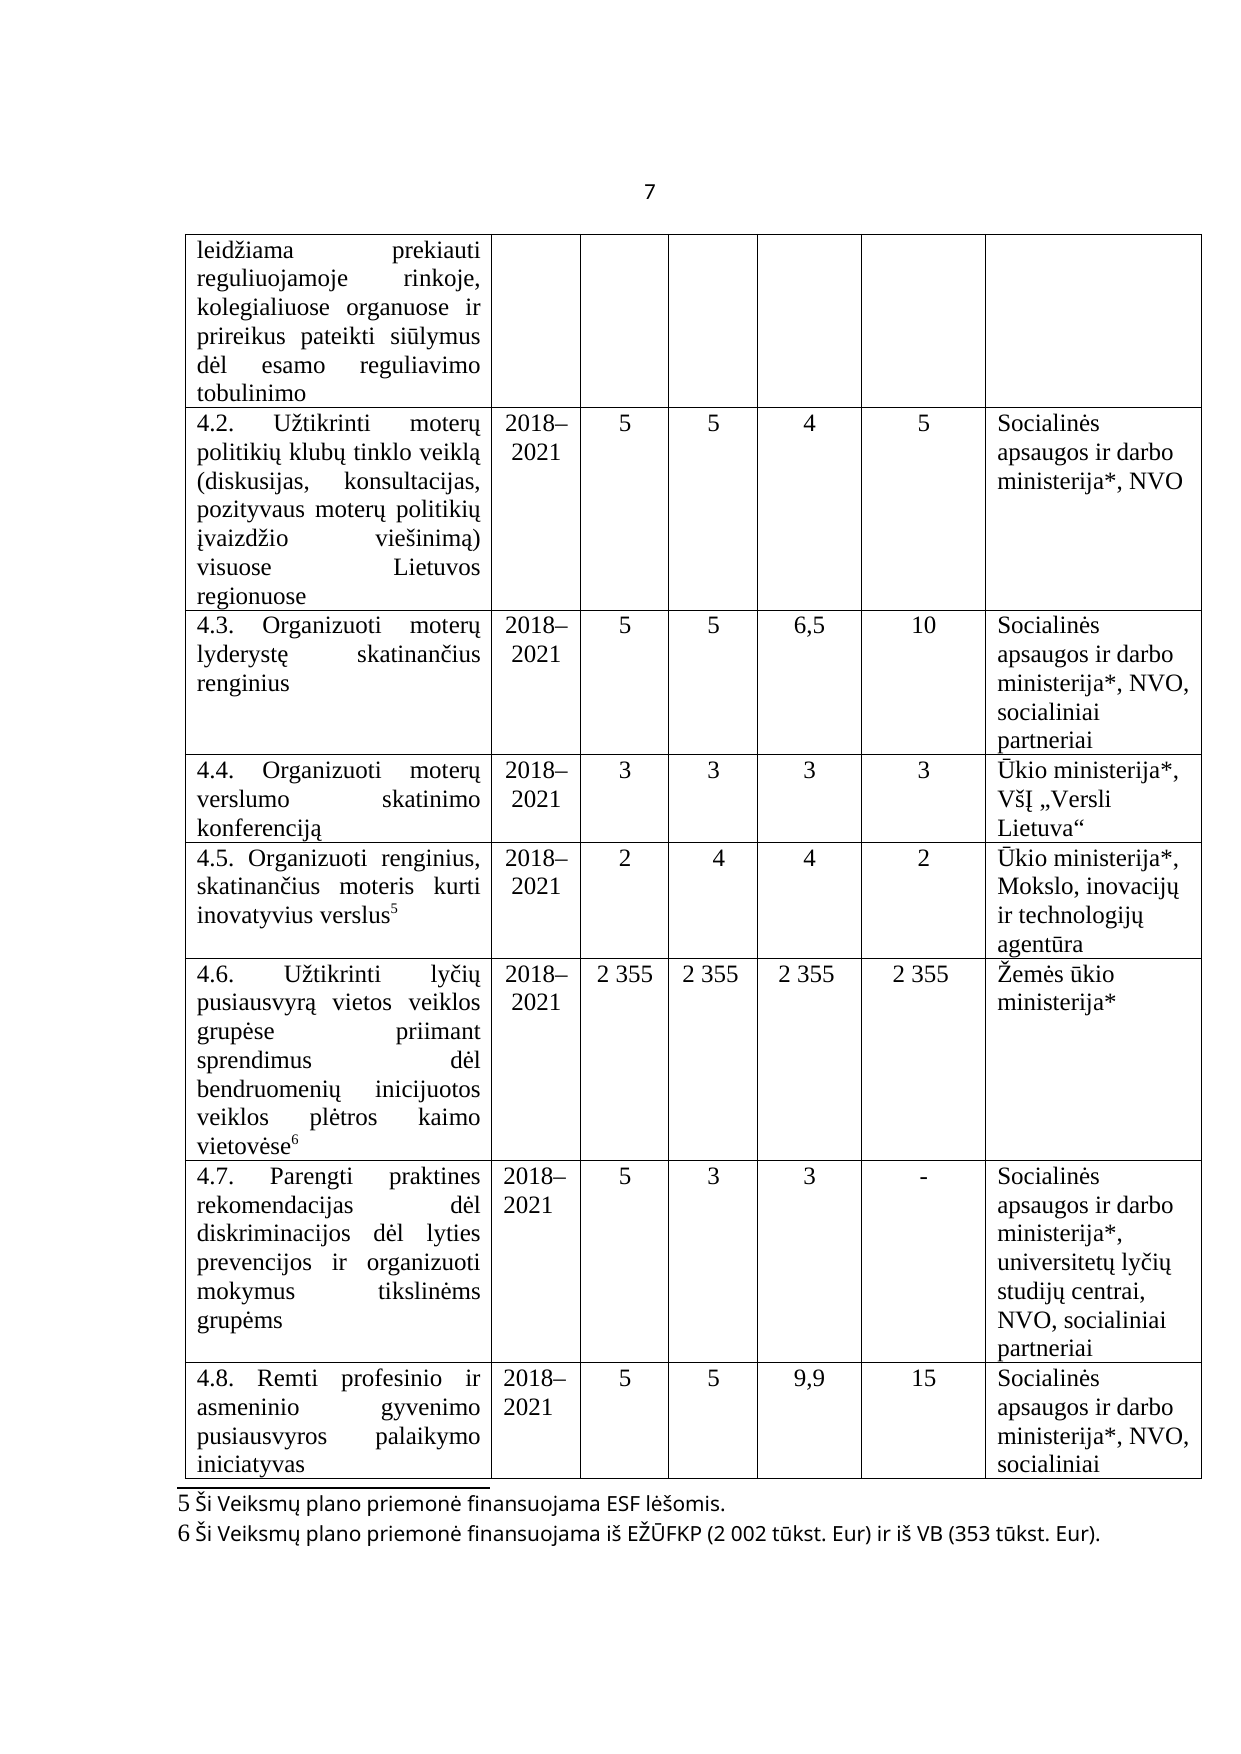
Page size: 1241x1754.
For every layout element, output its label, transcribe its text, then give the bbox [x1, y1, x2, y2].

table_cell [492, 235, 580, 407]
table_cell [1202, 407, 1207, 609]
table_cell [1202, 1362, 1207, 1478]
table_cell 3 [862, 755, 985, 842]
table_cell [1202, 842, 1207, 958]
table_cell [1202, 1160, 1207, 1362]
table_cell 2018–2021 [492, 611, 580, 754]
table_cell 2 355 [758, 959, 861, 1160]
table_cell 5 [581, 1363, 668, 1478]
table_cell 5 [581, 408, 668, 609]
table_cell 2018–2021 [492, 843, 580, 958]
table_cell [1202, 754, 1207, 842]
table_cell 5 [581, 611, 668, 754]
table_cell [986, 235, 1201, 407]
table_cell Žemės ūkio ministerija* [986, 959, 1201, 1160]
table_cell 2 [862, 843, 985, 958]
table_cell 3 [669, 755, 757, 842]
table_cell 4 [758, 843, 861, 958]
table_cell [1202, 234, 1207, 407]
table_cell - [758, 235, 861, 407]
table_cell 4.4. Organizuoti moterų verslumo skatinimo konferenciją [186, 755, 491, 842]
table_cell 3 [758, 755, 861, 842]
table_cell - [862, 1161, 985, 1362]
table_cell 2018–2021 [492, 1161, 580, 1362]
table_cell 3 [758, 1161, 861, 1362]
table_cell Socialinės apsaugos ir darbo ministerija*, NVO, socialiniai [986, 1363, 1201, 1478]
table_cell 5 [862, 408, 985, 609]
table_cell 4.8. Remti profesinio ir asmeninio gyvenimo pusiausvyros palaikymo iniciatyvas [186, 1363, 491, 1478]
table_cell 9,9 [758, 1363, 861, 1478]
table_cell Ūkio ministerija*, Mokslo, inovacijų ir technologijų agentūra [986, 843, 1201, 958]
table_cell - [669, 235, 757, 407]
table_cell 6,5 [758, 611, 861, 754]
table_cell 2018–2021 [492, 408, 580, 609]
table_cell Ūkio ministerija*, VšĮ „Versli Lietuva“ [986, 755, 1201, 842]
table_cell 5 [581, 1161, 668, 1362]
table_cell [1202, 610, 1207, 754]
table_cell 4 [669, 843, 757, 958]
table_cell 4.5. Organizuoti renginius, skatinančius moteris kurti inovatyvius verslus [186, 843, 491, 958]
table_cell Socialinės apsaugos ir darbo ministerija*, universitetų lyčių studijų centrai, NVO, socialiniai partneriai [986, 1161, 1201, 1362]
table_cell - [581, 235, 668, 407]
table_cell 2018–2021 [492, 1363, 580, 1478]
table_cell 4 [758, 408, 861, 609]
table_cell 2018–2021 [492, 959, 580, 1160]
table_cell 4.3. Organizuoti moterų lyderystę skatinančius renginius [186, 611, 491, 754]
table_cell 2018–2021 [492, 755, 580, 842]
table_cell 5 [669, 611, 757, 754]
table_cell 3 [669, 1161, 757, 1362]
table_cell - [862, 235, 985, 407]
table_cell 3 [581, 755, 668, 842]
table_cell 2 355 [669, 959, 757, 1160]
table_cell 4.7. Parengti praktines rekomendacijas dėl diskriminacijos dėl lyties prevencijos ir organizuoti mokymus tikslinėms grupėms [186, 1161, 491, 1362]
table_cell leidžiama prekiauti reguliuojamoje rinkoje, kolegialiuose organuose ir prireikus pateikti siūlymus dėl esamo reguliavimo tobulinimo [186, 235, 491, 407]
table_cell 5 [669, 1363, 757, 1478]
table_cell 4.2. Užtikrinti moterų politikių klubų tinklo veiklą (diskusijas, konsultacijas, pozityvaus moterų politikių įvaizdžio viešinimą) visuose Lietuvos regionuose [186, 408, 491, 609]
table_cell 4.6. Užtikrinti lyčių pusiausvyrą vietos veiklos grupėse priimant sprendimus dėl bendruomenių inicijuotos veiklos plėtros kaimo vietovėse [186, 959, 491, 1160]
table_cell 10 [862, 611, 985, 754]
table_cell Socialinės apsaugos ir darbo ministerija*, NVO, socialiniai partneriai [986, 611, 1201, 754]
table_cell Socialinės apsaugos ir darbo ministerija*, NVO [986, 408, 1201, 609]
table_cell 5 [669, 408, 757, 609]
table_cell 2 355 [862, 959, 985, 1160]
table_cell 2 355 [581, 959, 668, 1160]
table_cell 15 [862, 1363, 985, 1478]
table_cell 2 [581, 843, 668, 958]
table_cell [1202, 958, 1207, 1160]
